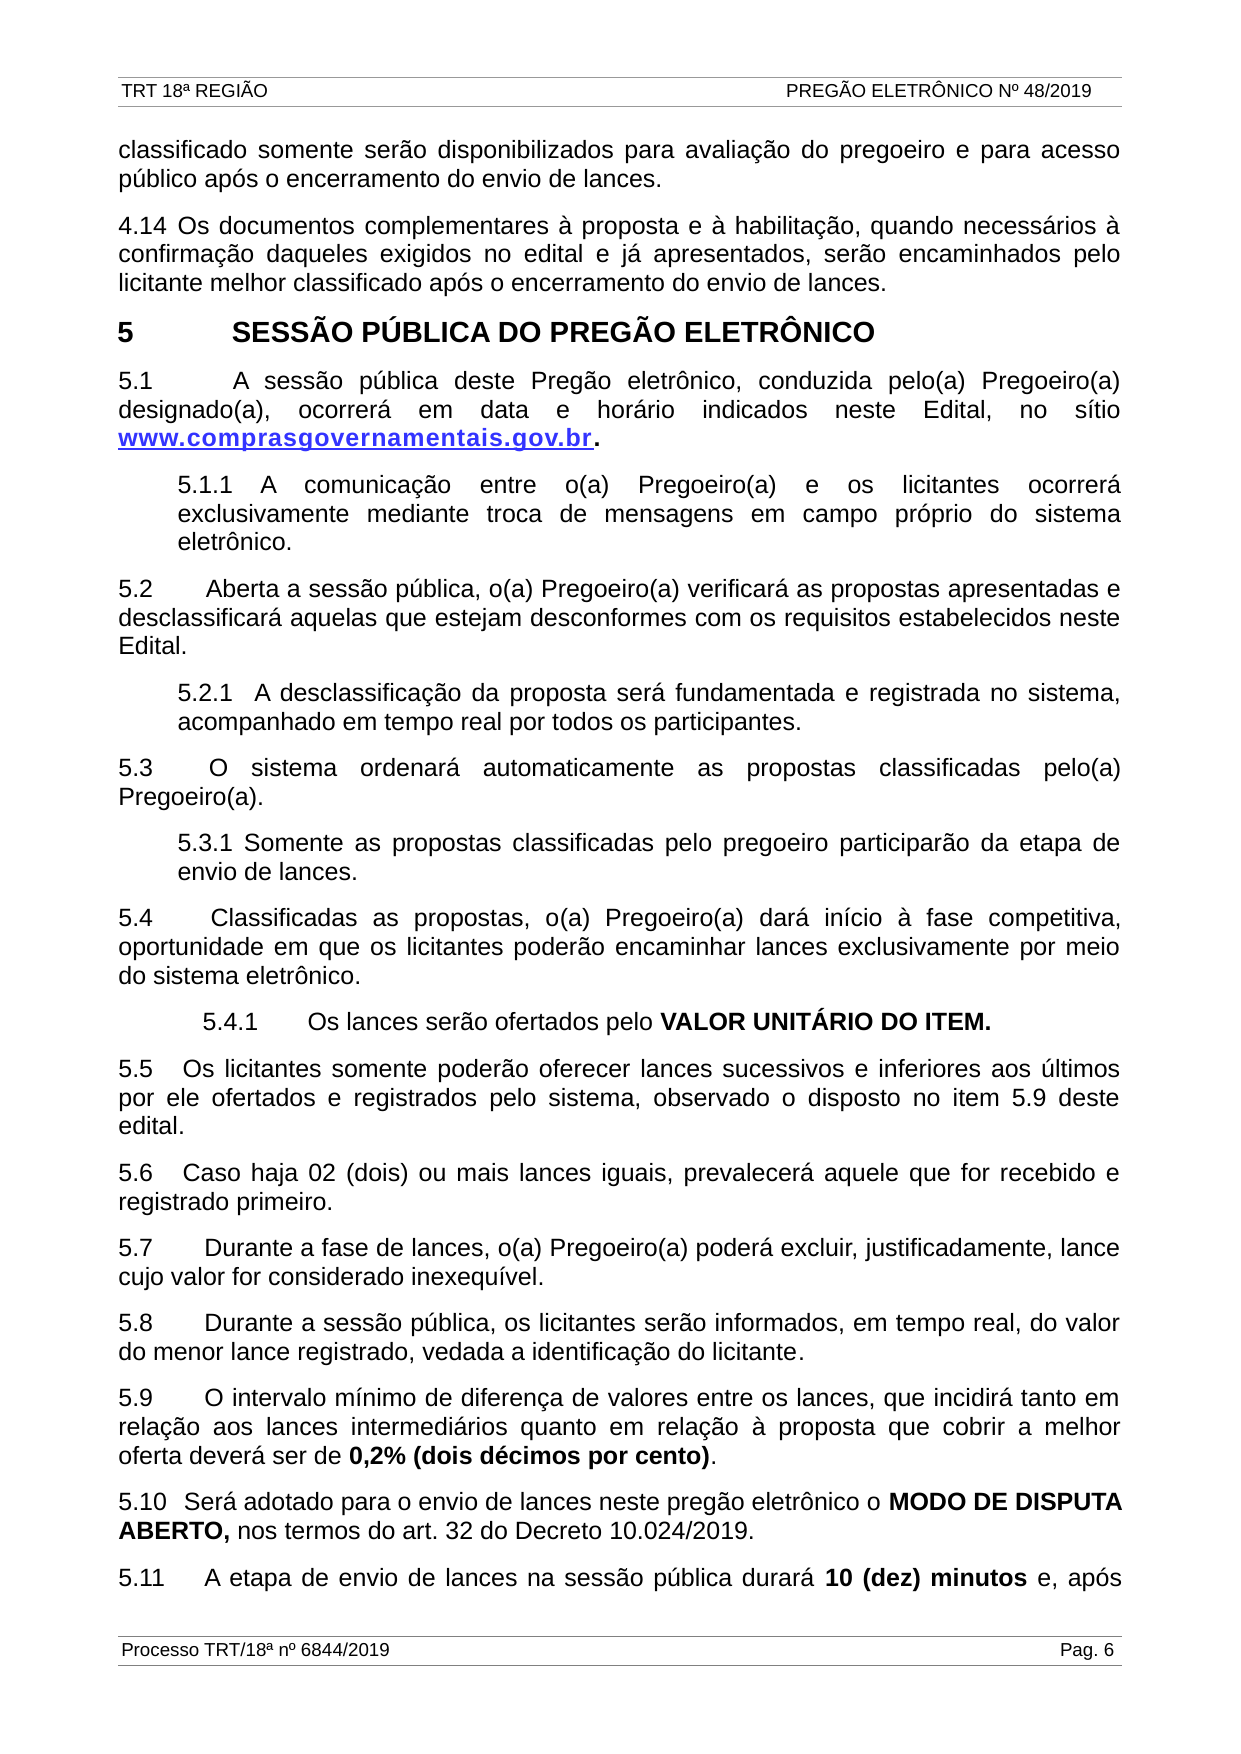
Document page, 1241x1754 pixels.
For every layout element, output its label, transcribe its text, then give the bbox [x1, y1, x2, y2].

text 5.4.1 Os lances serão ofertados pelo VALOR UNITÁRIO DO ITEM. [202, 1007, 1122, 1036]
text 5.3.1 Somente as propostas classificadas pelo pregoeiro participarão da etapa de envio de lances. [177, 828, 1122, 886]
text 5.7 Durante a fase de lances, o(a) Pregoeiro(a) poderá excluir, justificadamente, lance cujo valor for considerado inexequível. [118, 1233, 1122, 1291]
text 5.4 Classificadas as propostas, o(a) Pregoeiro(a) dará início à fase competitiva, oportunidade em que os licitantes poderão encaminhar lances exclusivamente por meio do sistema eletrônico. [118, 903, 1122, 990]
text 5.5 Os licitantes somente poderão oferecer lances sucessivos e inferiores aos últimos por ele ofertados e registrados pelo sistema, observado o disposto no item 5.9 deste edital. [118, 1054, 1122, 1140]
text 5.8 Durante a sessão pública, os licitantes serão informados, em tempo real, do valor do menor lance registrado, vedada a identificação do licitante. [118, 1308, 1122, 1366]
text classificado somente serão disponibilizados para avaliação do pregoeiro e para acesso público após o encerramento do envio de lances. [118, 136, 1122, 193]
text 4.14 Os documentos complementares à proposta e à habilitação, quando necessários à confirmação daqueles exigidos no edital e já apresentados, serão encaminhados pelo licitante melhor classificado após o encerramento do envio de lances. [118, 211, 1122, 297]
text 5.10 Será adotado para o envio de lances neste pregão eletrônico o MODO DE DISPUTA ABERTO, nos termos do art. 32 do Decreto 10.024/2019. [118, 1487, 1122, 1545]
text 5.11 A etapa de envio de lances na sessão pública durará 10 (dez) minutos e, após [118, 1563, 1122, 1591]
text 5.6 Caso haja 02 (dois) ou mais lances iguais, prevalecerá aquele que for recebido e registrado primeiro. [118, 1158, 1122, 1215]
text 5.1.1 A comunicação entre o(a) Pregoeiro(a) e os licitantes ocorrerá exclusivamente mediante troca de mensagens em campo próprio do sistema eletrônico. [177, 470, 1122, 556]
text 5 SESSÃO PÚBLICA DO PREGÃO ELETRÔNICO [117, 315, 1122, 348]
text 5.2.1 A desclassificação da proposta será fundamentada e registrada no sistema, acompanhado em tempo real por todos os participantes. [177, 678, 1122, 735]
text 5.1 A sessão pública deste Pregão eletrônico, conduzida pelo(a) Pregoeiro(a) designado(a), ocorrerá em data e horário indicados neste Edital, no sítio www.comprasgovernamentais.gov.br. [118, 366, 1122, 452]
text 5.2 Aberta a sessão pública, o(a) Pregoeiro(a) verificará as propostas apresentadas e desclassificará aquelas que estejam desconformes com os requisitos estabelecidos neste Edital. [118, 574, 1122, 660]
text 5.9 O intervalo mínimo de diferença de valores entre os lances, que incidirá tanto em relação aos lances intermediários quanto em relação à proposta que cobrir a melhor oferta deverá ser de 0,2% (dois décimos por cento). [118, 1383, 1122, 1470]
text 5.3 O sistema ordenará automaticamente as propostas classificadas pelo(a) Pregoeiro(a). [118, 753, 1122, 811]
